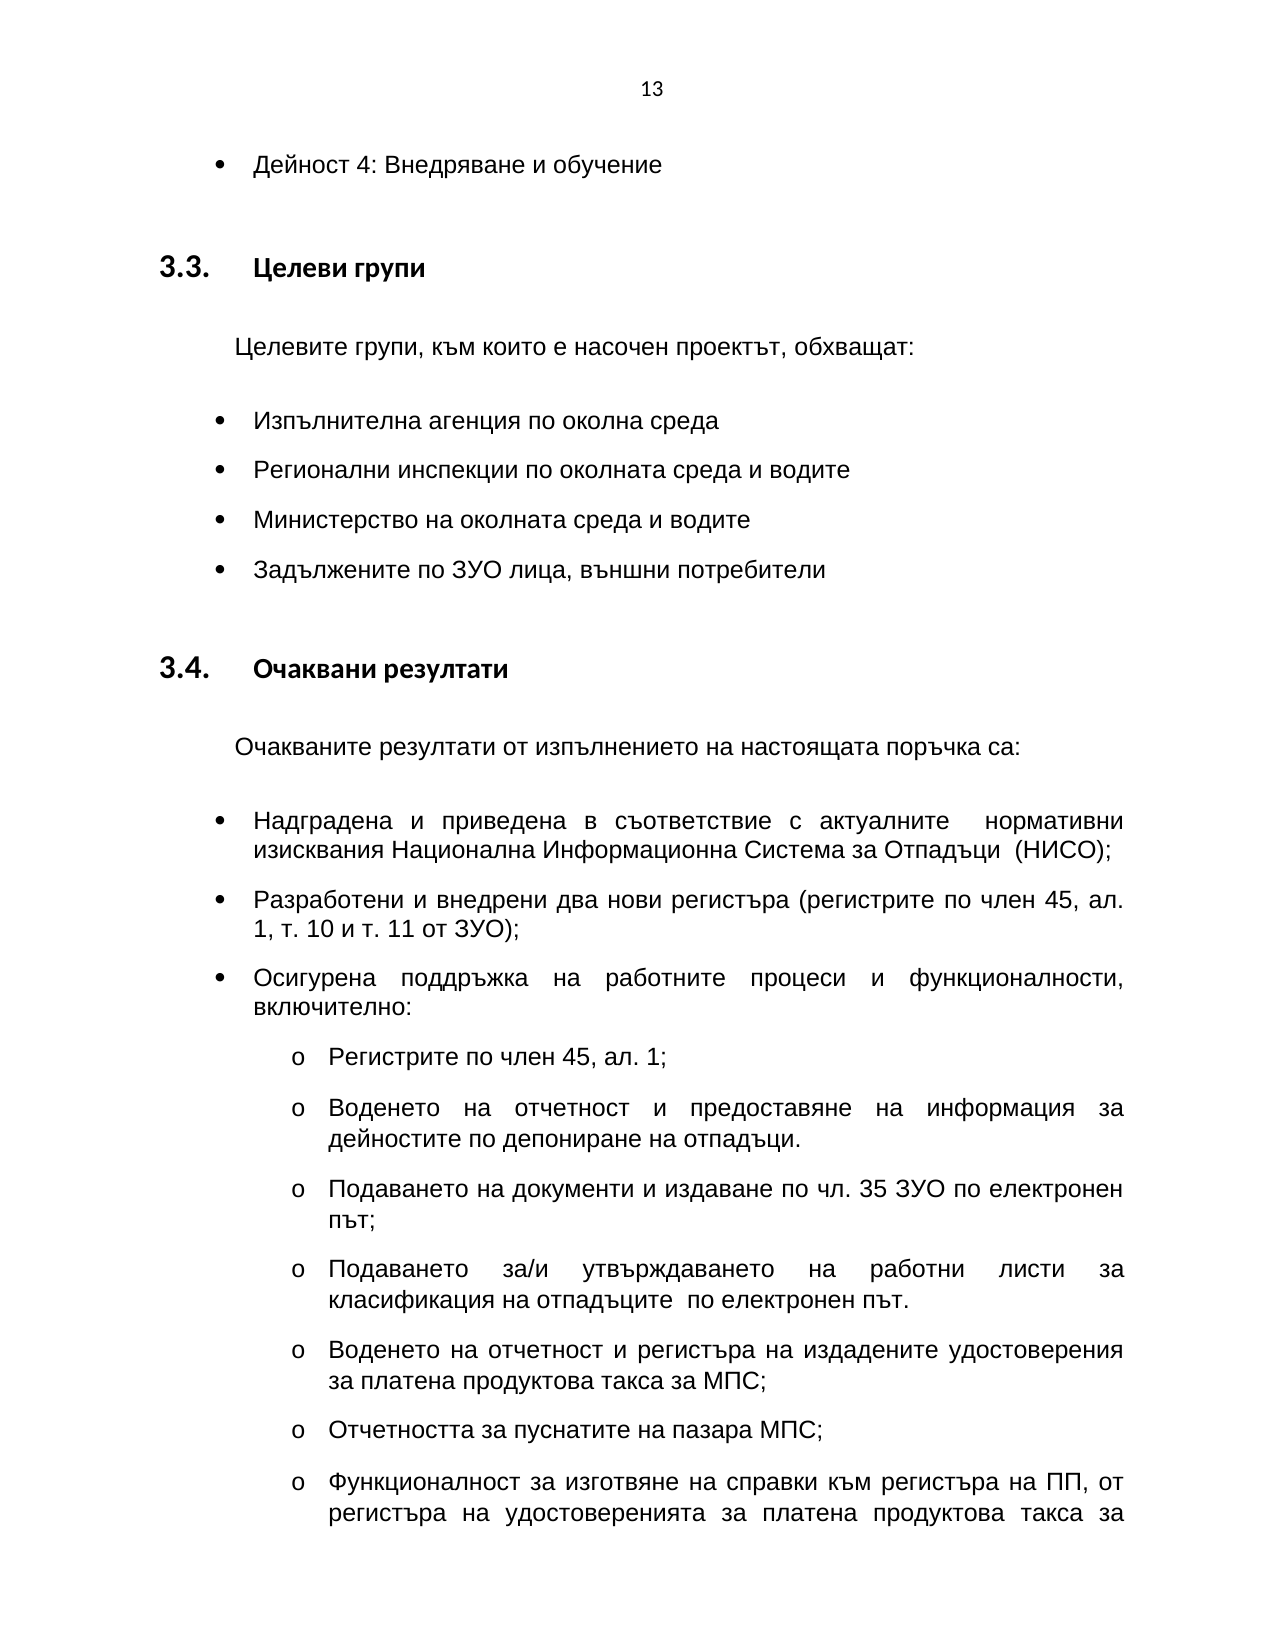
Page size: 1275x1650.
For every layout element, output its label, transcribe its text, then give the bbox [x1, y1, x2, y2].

list Регионални инспекции по околната среда и водите [216, 455, 1125, 484]
list Разработени и внедрени два нови регистъра (регистрите по член 45, ал. 1, т. 10 и т. 11 от ЗУО); [216, 885, 1125, 942]
subtitle Целеви групи [159, 245, 1125, 286]
list Воденето на отчетност и регистъра на издадените удостоверения за платена продуктова такса за МПС; [291, 1335, 1125, 1394]
text Очакваните резултати от изпълнението на настоящата поръчка са: [178, 732, 1125, 761]
subtitle Очаквани резултати [159, 646, 1125, 686]
list Дейност 4: Внедряване и обучение [216, 150, 1125, 179]
list Функционалност за изготвяне на справки към регистъра на ПП, от регистъра на удостоверенията за платена продуктова такса за [291, 1467, 1125, 1527]
list Подаването за/и утвърждаването на работни листи за класификация на отпадъците по електронен път. [291, 1254, 1125, 1314]
list Изпълнителна агенция по околна среда [216, 406, 1125, 434]
list Задължените по ЗУО лица, външни потребители [216, 555, 1125, 584]
list Воденето на отчетност и предоставяне на информация за дейностите по депониране на отпадъци. [291, 1093, 1125, 1153]
list Министерство на околната среда и водите [216, 505, 1125, 534]
list Подаването на документи и издаване по чл. 35 ЗУО по електронен път; [291, 1174, 1125, 1233]
text Целевите групи, към които е насочен проектът, обхващат: [178, 331, 1125, 360]
list Надградена и приведена в съответствие с актуалните нормативни изисквания Национална Информационна Система за Отпадъци (НИСО); [216, 806, 1125, 864]
list Регистрите по член 45, ал. 1; [291, 1042, 1125, 1072]
list Осигурена поддръжка на работните процеси и функционалности, включително: [216, 963, 1125, 1021]
list Отчетността за пуснатите на пазара МПС; [291, 1415, 1125, 1446]
